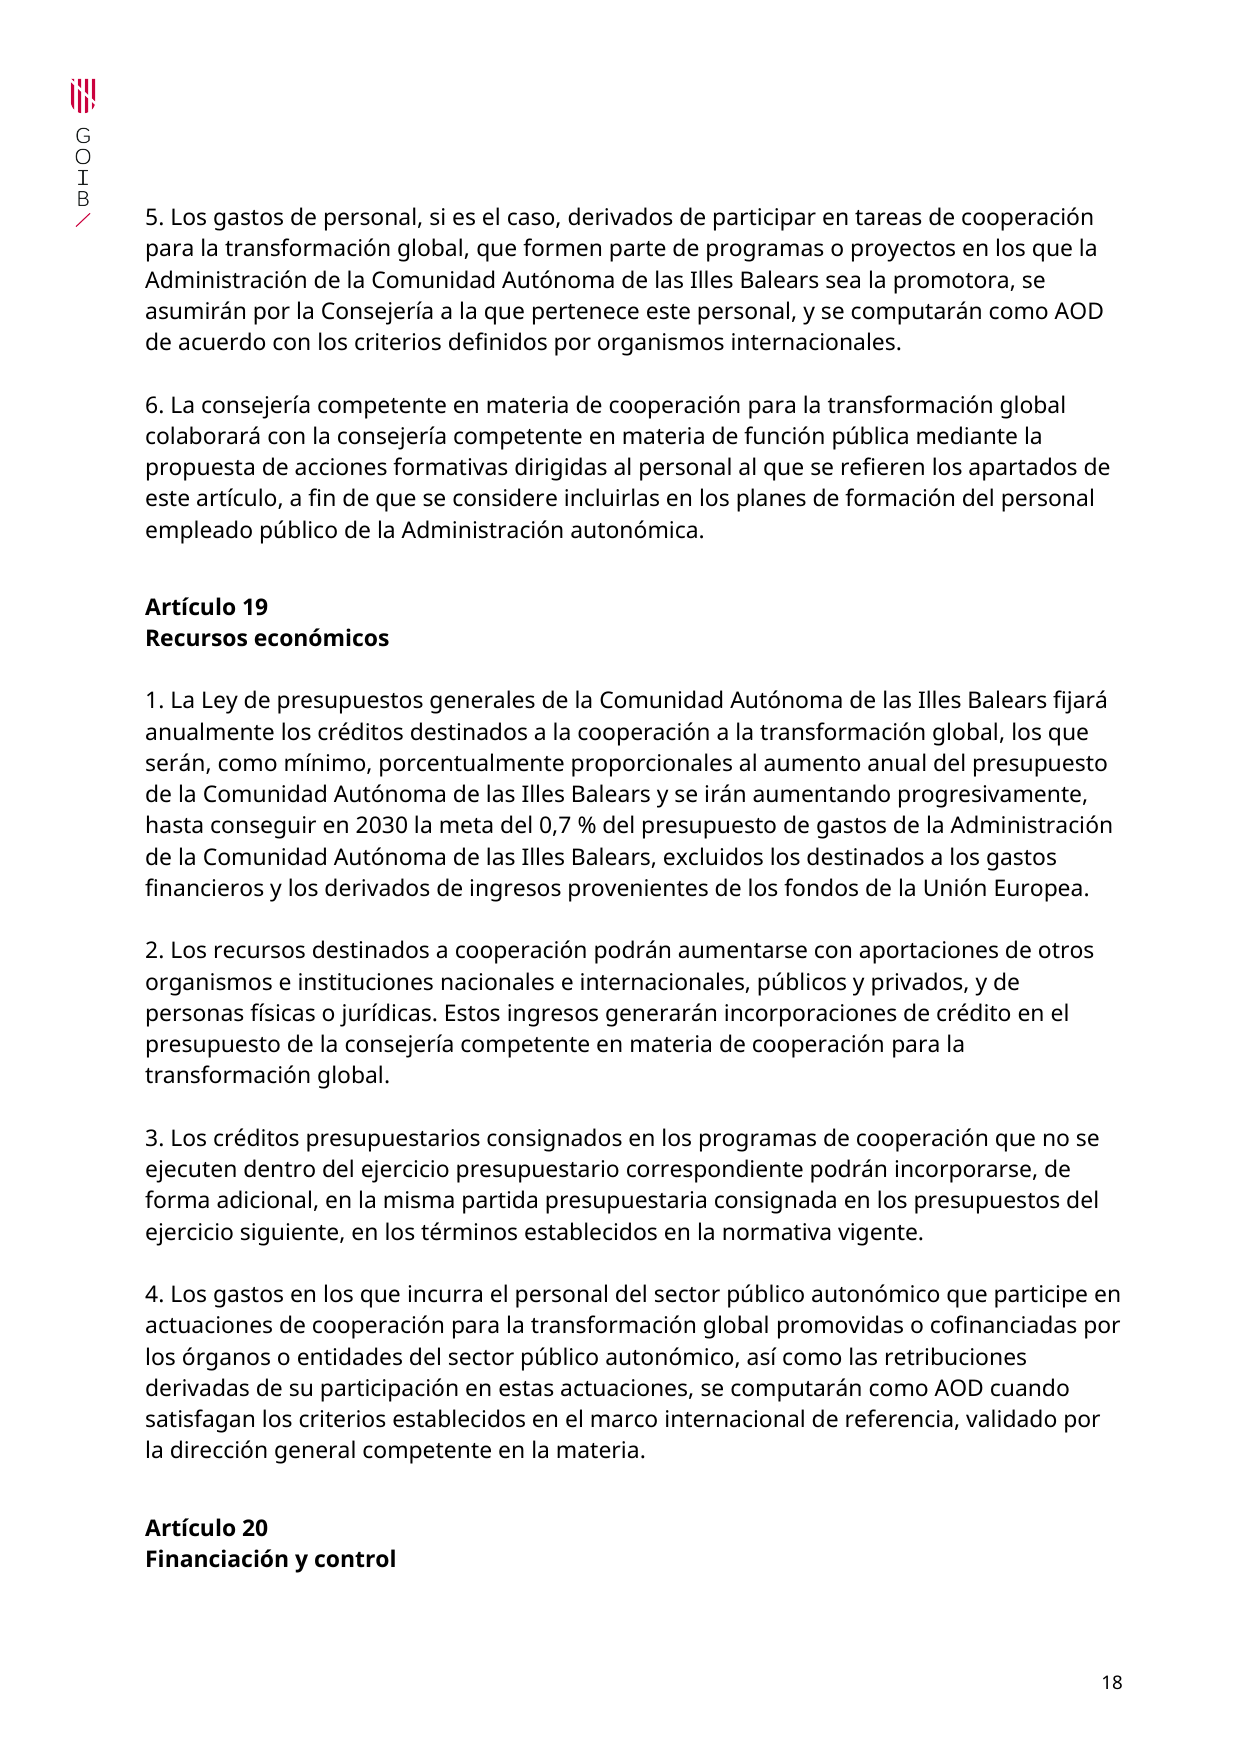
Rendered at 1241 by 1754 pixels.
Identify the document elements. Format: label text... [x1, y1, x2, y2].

text 2. Los recursos destinados a cooperación podrán aumentarse con aportaciones de otros organismos e instituciones nacionales e internacionales, públicos y privados, y de personas físicas o jurídicas. Estos ingresos generarán incorporaciones de crédito en el presupuesto de la consejería competente en materia de cooperación para la transformación global. [145, 934, 1122, 1091]
text Recursos económicos [145, 622, 1122, 653]
text Artículo 19 [145, 591, 1122, 622]
text 1. La Ley de presupuestos generales de la Comunidad Autónoma de las Illes Balears fijará anualmente los créditos destinados a la cooperación a la transformación global, los que serán, como mínimo, porcentualmente proporcionales al aumento anual del presupuesto de la Comunidad Autónoma de las Illes Balears y se irán aumentando progresivamente, hasta conseguir en 2030 la meta del 0,7 % del presupuesto de gastos de la Administración de la Comunidad Autónoma de las Illes Balears, excluidos los destinados a los gastos financieros y los derivados de ingresos provenientes de los fondos de la Unión Europea. [145, 684, 1122, 903]
text Financiación y control [145, 1543, 1122, 1574]
text 4. Los gastos en los que incurra el personal del sector público autonómico que participe en actuaciones de cooperación para la transformación global promovidas o cofinanciadas por los órganos o entidades del sector público autonómico, así como las retribuciones derivadas de su participación en estas actuaciones, se computarán como AOD cuando satisfagan los criterios establecidos en el marco internacional de referencia, validado por la dirección general competente en la materia. [145, 1278, 1122, 1466]
picture [49, 62, 117, 249]
text Artículo 20 [145, 1512, 1122, 1543]
text 3. Los créditos presupuestarios consignados en los programas de cooperación que no se ejecuten dentro del ejercicio presupuestario correspondiente podrán incorporarse, de forma adicional, en la misma partida presupuestaria consignada en los presupuestos del ejercicio siguiente, en los términos establecidos en la normativa vigente. [145, 1122, 1122, 1247]
list 5. Los gastos de personal, si es el caso, derivados de participar en tareas de cooperación para la transformación global, que formen parte de programas o proyectos en los que la Administración de la Comunidad Autónoma de las Illes Balears sea la promotora, se asumirán por la Consejería a la que pertenece este personal, y se computarán como AOD de acuerdo con los criterios definidos por organismos internacionales. [145, 201, 1122, 357]
list 6. La consejería competente en materia de cooperación para la transformación global colaborará con la consejería competente en materia de función pública mediante la propuesta de acciones formativas dirigidas al personal al que se refieren los apartados de este artículo, a fin de que se considere incluirlas en los planes de formación del personal empleado público de la Administración autonómica. [145, 389, 1122, 545]
